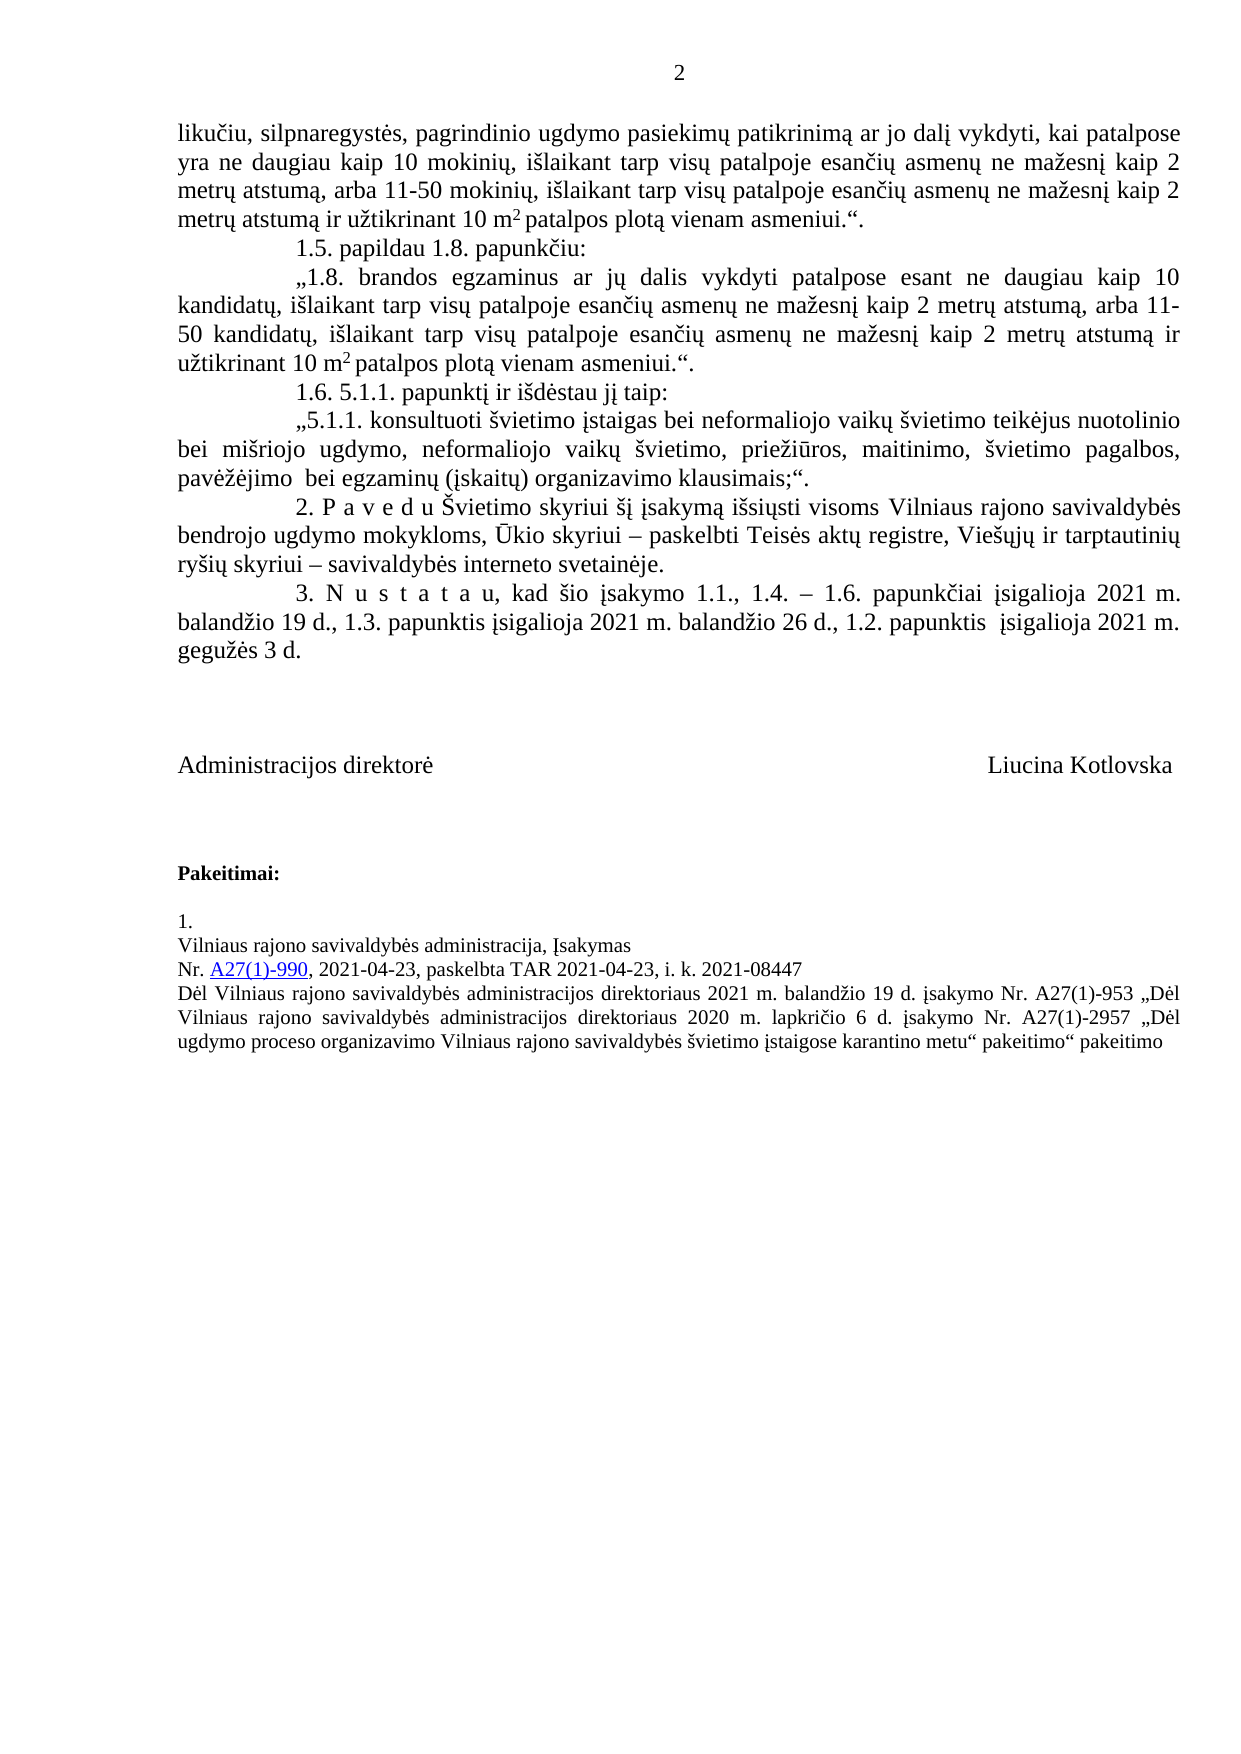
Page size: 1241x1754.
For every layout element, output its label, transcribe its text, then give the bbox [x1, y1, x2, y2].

text 2. P a v e d u Švietimo skyriui šį įsakymą išsiųsti visoms Vilniaus rajono savivaldybės bendrojo ugdymo mokykloms, Ūkio skyriui – paskelbti Teisės aktų registre, Viešųjų ir tarptautinių ryšių skyriui – savivaldybės interneto svetainėje. [177, 492, 1181, 578]
text Dėl Vilniaus rajono savivaldybės administracijos direktoriaus 2021 m. balandžio 19 d. įsakymo Nr. A27(1)-953 „Dėl Vilniaus rajono savivaldybės administracijos direktoriaus 2020 m. lapkričio 6 d. įsakymo Nr. A27(1)-2957 „Dėl ugdymo proceso organizavimo Vilniaus rajono savivaldybės švietimo įstaigose karantino metu“ pakeitimo“ pakeitimo [177, 981, 1181, 1053]
text 1.5. papildau 1.8. papunkčiu: [177, 233, 1181, 262]
text Vilniaus rajono savivaldybės administracija, Įsakymas [177, 933, 1181, 957]
text likučiu, silpnaregystės, pagrindinio ugdymo pasiekimų patikrinimą ar jo dalį vykdyti, kai patalpose yra ne daugiau kaip 10 mokinių, išlaikant tarp visų patalpoje esančių asmenų ne mažesnį kaip 2 metrų atstumą, arba 11-50 mokinių, išlaikant tarp visų patalpoje esančių asmenų ne mažesnį kaip 2 metrų atstumą ir užtikrinant 10 m2 patalpos plotą vienam asmeniui.“. [177, 118, 1181, 233]
text Nr. A27(1)-990, 2021-04-23, paskelbta TAR 2021-04-23, i. k. 2021-08447 [177, 957, 1181, 981]
text Administracijos direktorė Liucina Kotlovska [177, 751, 1181, 779]
text 3. N u s t a t a u, kad šio įsakymo 1.1., 1.4. – 1.6. papunkčiai įsigalioja 2021 m. balandžio 19 d., 1.3. papunktis įsigalioja 2021 m. balandžio 26 d., 1.2. papunktis įsigalioja 2021 m. gegužės 3 d. [177, 578, 1181, 664]
text Pakeitimai: [177, 861, 1181, 884]
text „5.1.1. konsultuoti švietimo įstaigas bei neformaliojo vaikų švietimo teikėjus nuotolinio bei mišriojo ugdymo, neformaliojo vaikų švietimo, priežiūros, maitinimo, švietimo pagalbos, pavėžėjimo bei egzaminų (įskaitų) organizavimo klausimais;“. [177, 406, 1181, 492]
text „1.8. brandos egzaminus ar jų dalis vykdyti patalpose esant ne daugiau kaip 10 kandidatų, išlaikant tarp visų patalpoje esančių asmenų ne mažesnį kaip 2 metrų atstumą, arba 11-50 kandidatų, išlaikant tarp visų patalpoje esančių asmenų ne mažesnį kaip 2 metrų atstumą ir užtikrinant 10 m2 patalpos plotą vienam asmeniui.“. [177, 262, 1181, 377]
text 1.6. 5.1.1. papunktį ir išdėstau jį taip: [177, 377, 1181, 406]
text 1. [177, 909, 1181, 933]
